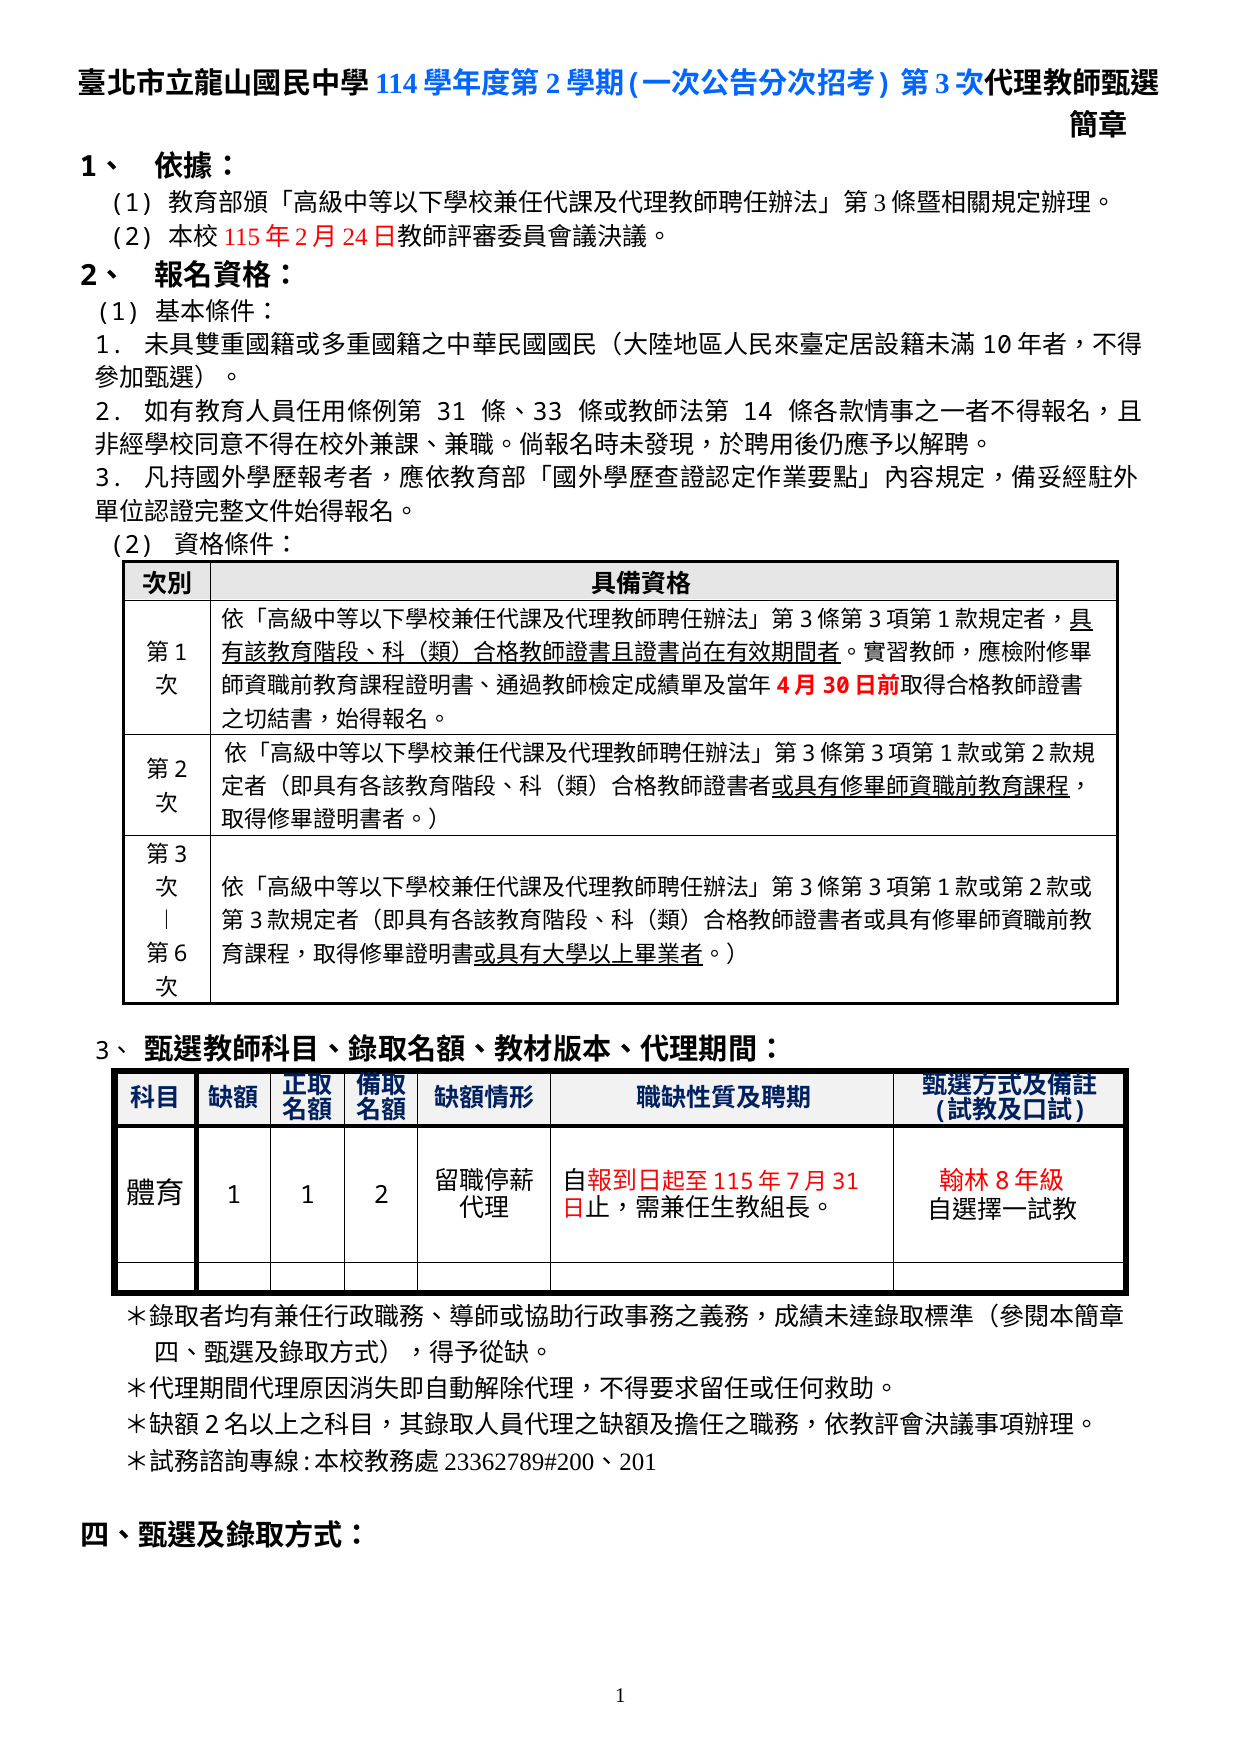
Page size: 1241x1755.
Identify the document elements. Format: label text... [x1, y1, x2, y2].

table_cell 體育 [118, 1128, 194, 1262]
table_cell 2 [345, 1128, 417, 1262]
table_cell 依「高級中等以下學校兼任代課及代理教師聘任辦法」第3條第3項第1款規定者，具有該教育階段、科（類）合格教師證書且證書尚在有效期間者。實習教師，應檢附修畢師資職前教育課程證明書、通過教師檢定成績單及當年4月30日前取得合格教師證書之切結書，始得報名。 [211, 601, 1116, 734]
list 資格條件： [109, 527, 1143, 560]
list 未具雙重國籍或多重國籍之中華民國國民（大陸地區人民來臺定居設籍未滿10年者，不得參加甄選）。 [94, 327, 1143, 393]
list 甄選教師科目、錄取名額、教材版本、代理期間： [94, 1005, 1108, 1067]
list 報名資格： [79, 252, 1146, 293]
table_header 職缺性質及聘期 [551, 1074, 893, 1124]
table_cell 第1次 [125, 601, 210, 734]
table_cell 留職停薪 代理 [418, 1128, 550, 1262]
list 依據： [79, 143, 1146, 185]
text ＊錄取者均有兼任行政職務、導師或協助行政事務之義務，成績未達錄取標準（參閱本簡章 [79, 1296, 1146, 1332]
table_header 正取 名額 [271, 1074, 344, 1124]
table_cell 依「高級中等以下學校兼任代課及代理教師聘任辦法」第3條第3項第1款或第2款或第3款規定者（即具有各該教育階段、科（類）合格教師證書者或具有修畢師資職前教育課程，取得修畢證明書或具有大學以上畢業者。） [211, 836, 1116, 1002]
table_cell [271, 1263, 344, 1290]
table_cell [894, 1263, 1123, 1290]
table_cell 依「高級中等以下學校兼任代課及代理教師聘任辦法」第3條第3項第1款或第2款規定者（即具有各該教育階段、科（類）合格教師證書者或具有修畢師資職前教育課程，取得修畢證明書者。） [211, 735, 1116, 834]
table_cell [118, 1263, 194, 1290]
table_cell 1 [271, 1128, 344, 1262]
list 如有教育人員任用條例第 31 條、33 條或教師法第 14 條各款情事之一者不得報名，且非經學校同意不得在校外兼課、兼職。倘報名時未發現，於聘用後仍應予以解聘。 [94, 393, 1143, 460]
text ＊代理期間代理原因消失即自動解除代理，不得要求留任或任何救助。 [79, 1369, 1158, 1405]
table_header 次別 [125, 563, 210, 599]
text 四、甄選及錄取方式），得予從缺。 [79, 1332, 1146, 1369]
text ＊試務諮詢專線:本校教務處23362789#200、201 [124, 1441, 1158, 1477]
text ＊缺額2名以上之科目，其錄取人員代理之缺額及擔任之職務，依教評會決議事項辦理。 [79, 1405, 1240, 1441]
table_header 缺額 [199, 1074, 270, 1124]
list 凡持國外學歷報考者，應依教育部「國外學歷查證認定作業要點」內容規定，備妥經駐外單位認證完整文件始得報名。 [94, 460, 1143, 527]
list 教育部頒「高級中等以下學校兼任代課及代理教師聘任辦法」第3條暨相關規定辦理。 [109, 185, 1146, 218]
table_cell [551, 1263, 893, 1290]
table_cell [199, 1263, 270, 1290]
table_cell 翰林8年級 自選擇一試教 [894, 1128, 1123, 1262]
text 臺北市立龍山國民中學114學年度第2學期(一次公告分次招考) 第3次代理教師甄選簡章 [65, 60, 1172, 143]
table_cell [345, 1263, 417, 1290]
table_cell 自報到日起至115年7月31日止，需兼任生教組長。 [551, 1128, 893, 1262]
table_header 具備資格 [211, 563, 1116, 599]
table_header 甄選方式及備註 (試教及口試) [894, 1074, 1123, 1124]
table_header 缺額情形 [418, 1074, 550, 1124]
list 本校115年2月24日教師評審委員會議決議。 [109, 218, 1146, 252]
table_cell 1 [199, 1128, 270, 1262]
text 四、甄選及錄取方式： [80, 1512, 1146, 1554]
table_header 備取 名額 [345, 1074, 417, 1124]
table_cell [418, 1263, 550, 1290]
table_cell 第3次 ︱ 第6次 [125, 836, 210, 1002]
table_header 科目 [118, 1074, 194, 1124]
list 基本條件： [96, 293, 1143, 327]
table_cell 第2次 [125, 735, 210, 834]
